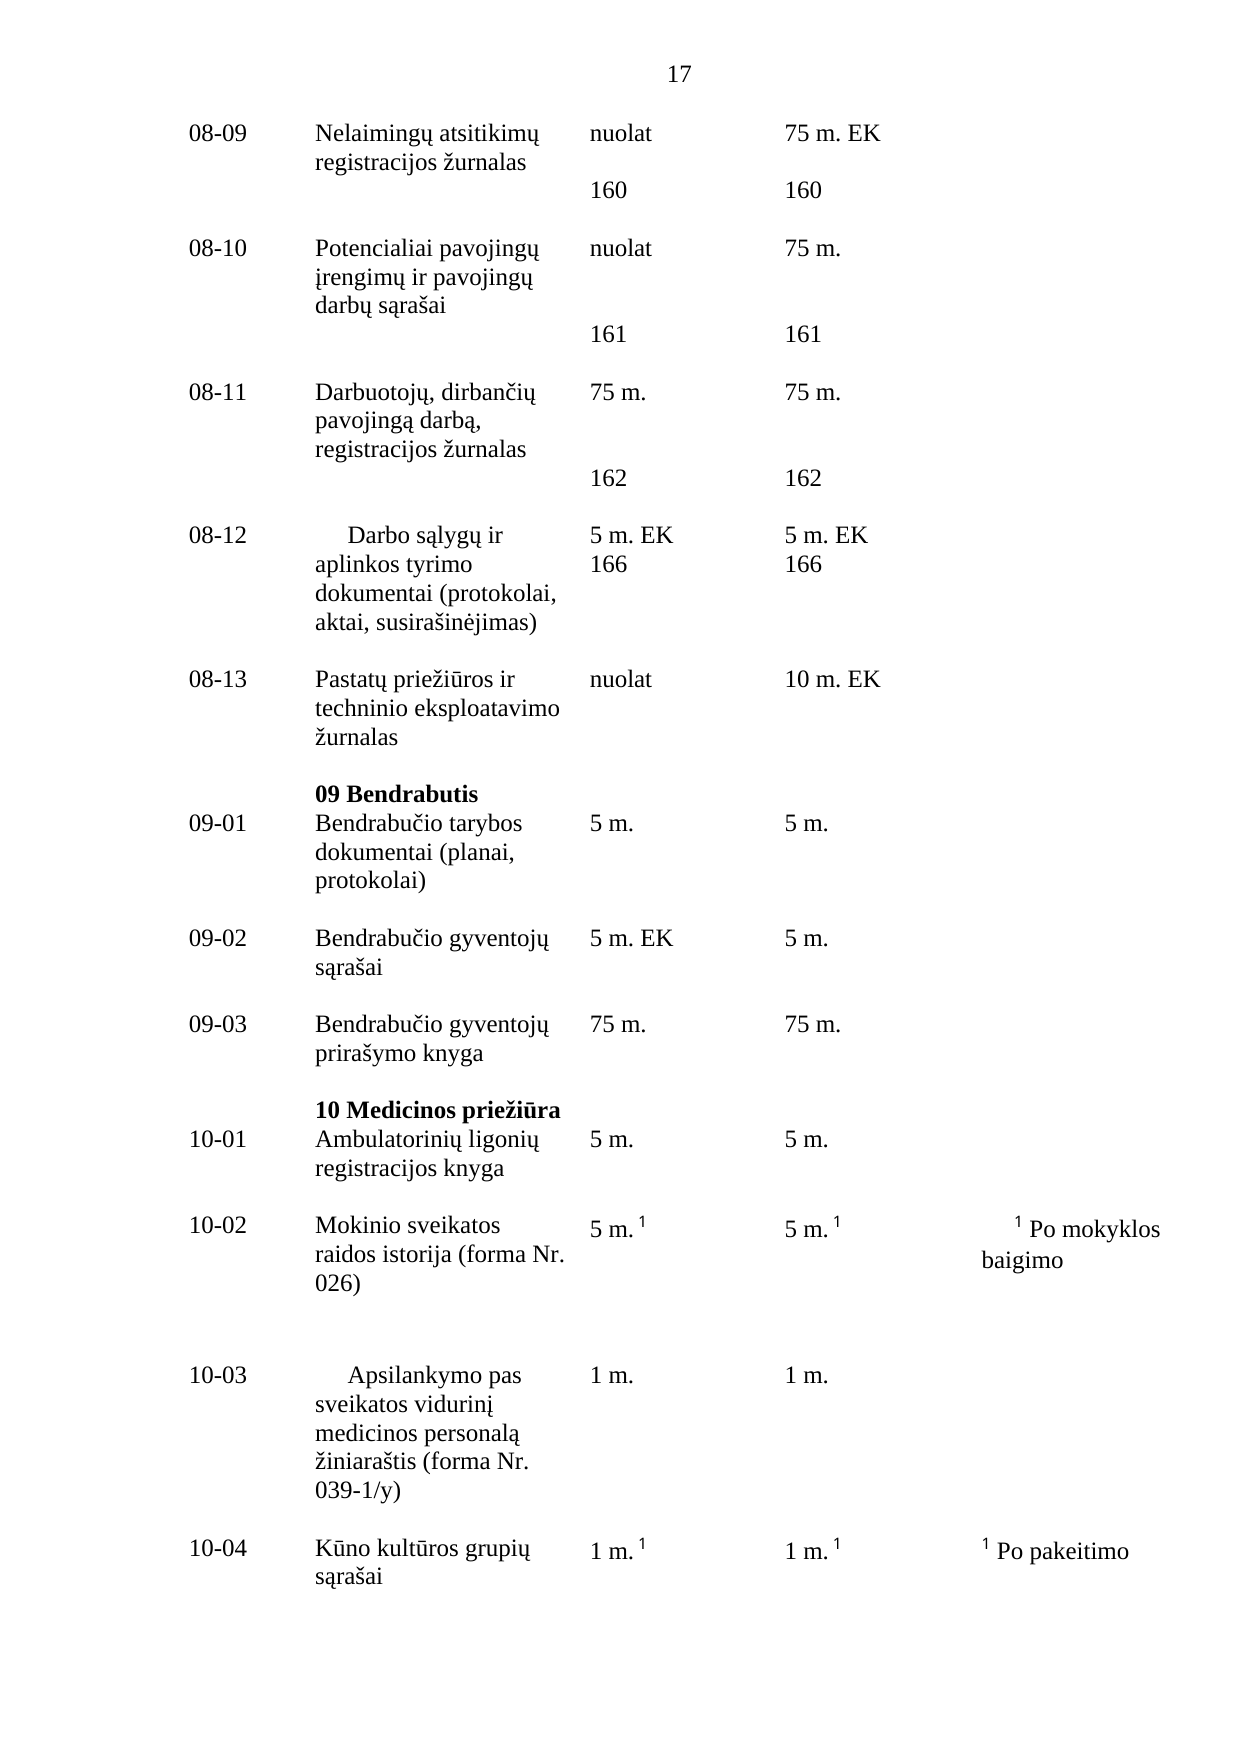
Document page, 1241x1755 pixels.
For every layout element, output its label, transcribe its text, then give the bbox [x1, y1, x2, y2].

table_cell [578, 779, 773, 808]
table_cell [578, 1590, 773, 1624]
table_cell 161 [773, 319, 970, 348]
table_cell [970, 636, 1181, 664]
table_cell 10-02 [177, 1211, 304, 1297]
table_cell 160 [578, 176, 773, 204]
table_cell [578, 636, 773, 664]
table_cell Nelaimingų atsitikimų registracijos žurnalas [304, 118, 578, 176]
table_cell [578, 1182, 773, 1211]
table_cell [578, 492, 773, 521]
table_cell [773, 348, 970, 377]
table_cell 162 [578, 463, 773, 492]
table_cell [304, 1326, 578, 1360]
table_cell [177, 779, 304, 808]
table_cell [177, 1389, 304, 1504]
table_cell [304, 348, 578, 377]
table_cell 10-01 [177, 1124, 304, 1182]
table_cell [970, 1096, 1181, 1124]
table_cell [304, 894, 578, 923]
table_cell [177, 348, 304, 377]
table_cell [578, 981, 773, 1009]
table_cell 5 m. [773, 923, 970, 981]
table_cell 10-04 [177, 1533, 304, 1590]
table_cell [773, 636, 970, 664]
table_cell [773, 779, 970, 808]
table_cell [773, 1504, 970, 1533]
table_cell 08-09 [177, 118, 304, 176]
table_cell [177, 319, 304, 348]
table_cell [773, 1590, 970, 1624]
table_cell [177, 492, 304, 521]
table_cell [304, 492, 578, 521]
table_cell 09-03 [177, 1009, 304, 1067]
table_cell [970, 1590, 1181, 1624]
table_cell 75 m. [773, 377, 970, 463]
table_cell [304, 319, 578, 348]
table_cell [177, 1182, 304, 1211]
table_cell Bendrabučio gyventojų prirašymo knyga [304, 1009, 578, 1067]
table_cell 09-02 [177, 923, 304, 981]
table_cell [773, 1096, 970, 1124]
table_cell 1 Po mokyklos baigimo [970, 1211, 1181, 1326]
table_cell Bendrabučio gyventojų sąrašai [304, 923, 578, 981]
table_cell [578, 751, 773, 779]
table_cell [578, 1067, 773, 1096]
table_cell 1 m. 1 [578, 1533, 773, 1590]
table_cell [970, 463, 1181, 492]
table_cell [578, 1096, 773, 1124]
table_cell [970, 176, 1181, 204]
table_cell [970, 348, 1181, 377]
table_cell 09 Bendrabutis [304, 779, 578, 808]
table_cell 10-03 [177, 1360, 304, 1389]
table_cell [773, 492, 970, 521]
table_cell 1 m. [773, 1360, 970, 1389]
table_cell [970, 1389, 1181, 1504]
table_cell 5 m. 1 [578, 1211, 773, 1297]
table_cell nuolat [578, 233, 773, 319]
table_cell [177, 1067, 304, 1096]
table_cell [773, 894, 970, 923]
table_cell [970, 549, 1181, 636]
table_cell Pastatų priežiūros ir techninio eksploatavimo žurnalas [304, 664, 578, 751]
table_cell 1 m. 1 [773, 1533, 970, 1590]
table_cell [578, 1326, 773, 1360]
table_cell [578, 348, 773, 377]
table_cell [177, 751, 304, 779]
table_cell [578, 1504, 773, 1533]
table_cell [970, 233, 1181, 319]
table_cell Kūno kultūros grupių sąrašai [304, 1533, 578, 1590]
table_cell Darbo sąlygų ir aplinkos tyrimo dokumentai (protokolai, aktai, susirašinėjimas) [304, 521, 578, 636]
table_cell [773, 981, 970, 1009]
table_cell [773, 1182, 970, 1211]
table_cell [970, 521, 1181, 549]
table_cell 5 m. 1 [773, 1211, 970, 1297]
table_cell [970, 1182, 1181, 1211]
table_cell [970, 981, 1181, 1009]
table_cell [970, 118, 1181, 176]
table_cell Potencialiai pavojingų įrengimų ir pavojingų darbų sąrašai [304, 233, 578, 319]
table_cell [177, 1297, 304, 1326]
table_cell 5 m. [773, 1124, 970, 1182]
table_cell [177, 894, 304, 923]
table_cell [304, 1590, 578, 1624]
table_cell 1 m. [578, 1360, 773, 1389]
table_cell [970, 664, 1181, 751]
table_cell [304, 1067, 578, 1096]
table_cell [177, 1590, 304, 1624]
table_cell 10 Medicinos priežiūra [304, 1096, 578, 1124]
table_cell [177, 636, 304, 664]
table_cell 5 m. EK [578, 521, 773, 549]
table_cell Ambulatorinių ligonių registracijos knyga [304, 1124, 578, 1182]
table_cell nuolat [578, 664, 773, 751]
table_cell 166 [773, 549, 970, 636]
table_cell [304, 981, 578, 1009]
table_cell [578, 1297, 773, 1326]
table_cell [970, 923, 1181, 981]
table_cell 5 m. [578, 808, 773, 894]
table_cell [970, 1124, 1181, 1182]
table_cell Apsilankymo pas sveikatos vidurinį medicinos personalą žiniaraštis (forma Nr. 039-1/y) [304, 1360, 578, 1504]
table_cell 10 m. EK [773, 664, 970, 751]
table_cell [304, 751, 578, 779]
table_cell 08-11 [177, 377, 304, 463]
table_cell [970, 1326, 1181, 1360]
table_cell 75 m. [773, 1009, 970, 1067]
table_cell 5 m. EK [578, 923, 773, 981]
table_cell [773, 1326, 970, 1360]
table_cell [177, 176, 304, 204]
table_cell [773, 1389, 970, 1504]
table_cell [970, 779, 1181, 808]
table_cell [304, 1297, 578, 1326]
table_cell 08-13 [177, 664, 304, 751]
table_cell [773, 204, 970, 233]
table_cell 162 [773, 463, 970, 492]
table_cell [970, 492, 1181, 521]
table_cell [304, 1504, 578, 1533]
table_cell [970, 894, 1181, 923]
table_cell [773, 1067, 970, 1096]
table_cell [970, 1360, 1181, 1389]
table_cell [578, 1389, 773, 1504]
table_cell [970, 1067, 1181, 1096]
table_cell Mokinio sveikatos raidos istorija (forma Nr. 026) [304, 1211, 578, 1297]
table_cell [177, 1096, 304, 1124]
table_cell [970, 204, 1181, 233]
table_cell [773, 751, 970, 779]
table_cell [304, 463, 578, 492]
table_cell [304, 176, 578, 204]
table_cell 08-10 [177, 233, 304, 319]
table_cell [970, 1504, 1181, 1533]
table_cell 5 m. [578, 1124, 773, 1182]
table_cell [304, 636, 578, 664]
table_cell [970, 1009, 1181, 1067]
table_cell [773, 1297, 970, 1326]
table_cell 166 [578, 549, 773, 636]
table_cell 5 m. EK [773, 521, 970, 549]
table_cell [578, 894, 773, 923]
table_cell [177, 549, 304, 636]
table_cell [177, 463, 304, 492]
table_cell [970, 319, 1181, 348]
table_cell Bendrabučio tarybos dokumentai (planai, protokolai) [304, 808, 578, 894]
table_cell [578, 204, 773, 233]
table_cell [970, 808, 1181, 894]
table_cell [304, 204, 578, 233]
table_cell nuolat [578, 118, 773, 176]
table_cell 161 [578, 319, 773, 348]
table_cell 75 m. [773, 233, 970, 319]
table_cell [177, 1326, 304, 1360]
table_cell 160 [773, 176, 970, 204]
table_cell Darbuotojų, dirbančių pavojingą darbą, registracijos žurnalas [304, 377, 578, 463]
table_cell [177, 204, 304, 233]
table_cell 5 m. [773, 808, 970, 894]
table_cell [304, 1182, 578, 1211]
table_cell 75 m. EK [773, 118, 970, 176]
table_cell 08-12 [177, 521, 304, 549]
table_cell 75 m. [578, 377, 773, 463]
table_cell [970, 377, 1181, 463]
table_cell 09-01 [177, 808, 304, 894]
table_cell 1 Po pakeitimo [970, 1533, 1181, 1590]
table_cell [177, 1504, 304, 1533]
table_cell 75 m. [578, 1009, 773, 1067]
table_cell [970, 751, 1181, 779]
table_cell [177, 981, 304, 1009]
